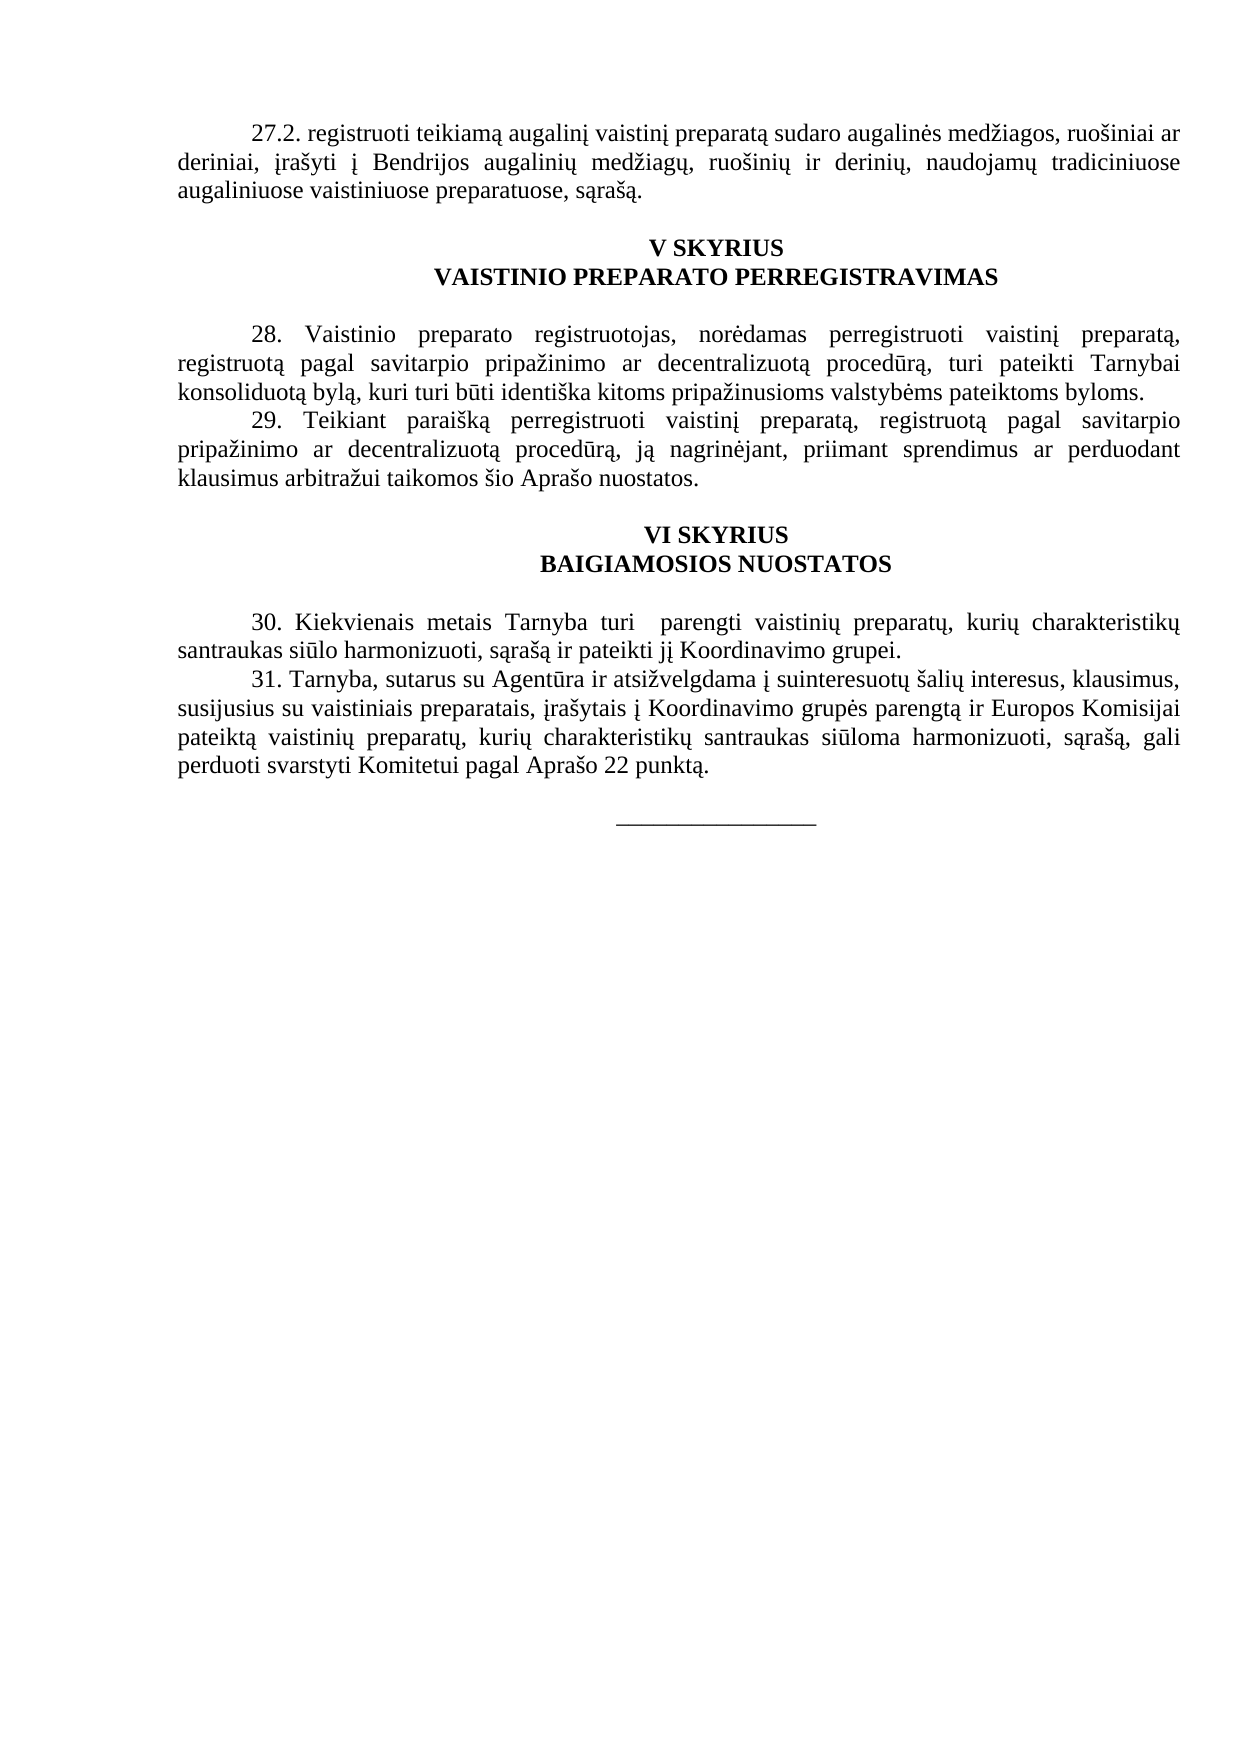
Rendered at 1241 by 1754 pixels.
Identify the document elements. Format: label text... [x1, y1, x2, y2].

text BAIGIAMOSIOS NUOSTATOS [177, 549, 1181, 578]
text 27.2. registruoti teikiamą augalinį vaistinį preparatą sudaro augalinės medžiagos, ruošiniai ar deriniai, įrašyti į Bendrijos augalinių medžiagų, ruošinių ir derinių, naudojamų tradiciniuose augaliniuose vaistiniuose preparatuose, sąrašą. [177, 118, 1181, 204]
text 29. Teikiant paraišką perregistruoti vaistinį preparatą, registruotą pagal savitarpio pripažinimo ar decentralizuotą procedūrą, ją nagrinėjant, priimant sprendimus ar perduodant klausimus arbitražui taikomos šio Aprašo nuostatos. [177, 406, 1181, 492]
text –––––––––––––––– [177, 808, 1181, 837]
text 31. Tarnyba, sutarus su Agentūra ir atsižvelgdama į suinteresuotų šalių interesus, klausimus, susijusius su vaistiniais preparatais, įrašytais į Koordinavimo grupės parengtą ir Europos Komisijai pateiktą vaistinių preparatų, kurių charakteristikų santraukas siūloma harmonizuoti, sąrašą, gali perduoti svarstyti Komitetui pagal Aprašo 22 punktą. [177, 664, 1181, 779]
text 28. Vaistinio preparato registruotojas, norėdamas perregistruoti vaistinį preparatą, registruotą pagal savitarpio pripažinimo ar decentralizuotą procedūrą, turi pateikti Tarnybai konsoliduotą bylą, kuri turi būti identiška kitoms pripažinusioms valstybėms pateiktoms byloms. [177, 319, 1181, 406]
text VAISTINIO PREPARATO PERREGISTRAVIMAS [177, 262, 1181, 291]
text V SKYRIUS [177, 233, 1181, 262]
text VI SKYRIUS [177, 521, 1181, 549]
text 30. Kiekvienais metais Tarnyba turi parengti vaistinių preparatų, kurių charakteristikų santraukas siūlo harmonizuoti, sąrašą ir pateikti jį Koordinavimo grupei. [177, 607, 1181, 664]
